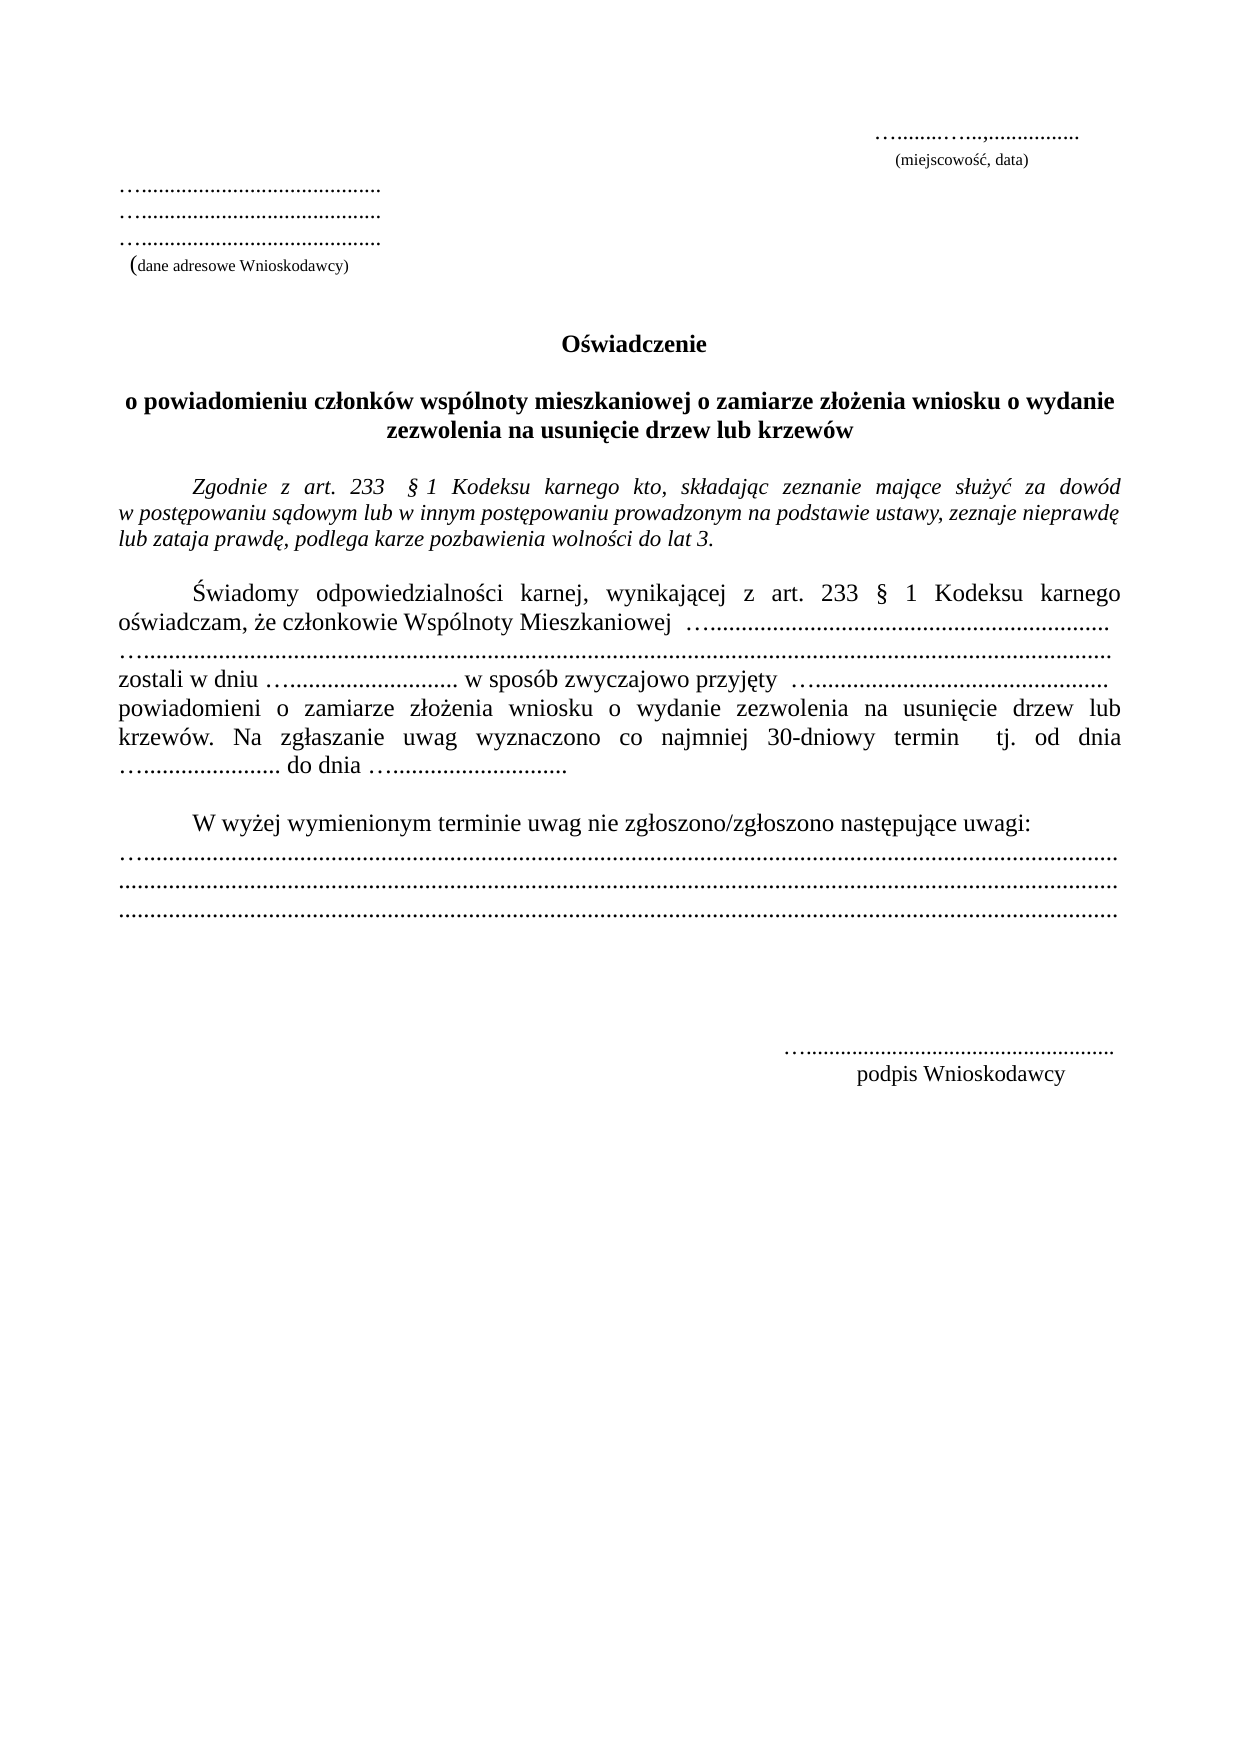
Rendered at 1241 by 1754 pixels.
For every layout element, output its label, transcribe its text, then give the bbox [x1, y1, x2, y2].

text podpis Wnioskodawcy [118, 1060, 1122, 1086]
text (miejscowość, data) [118, 144, 1122, 171]
text …........…...,................ [118, 118, 1122, 144]
text W wyżej wymienionym terminie uwag nie zgłoszono/zgłoszono następujące uwagi: [118, 808, 1122, 837]
text (dane adresowe Wnioskodawcy) [118, 250, 1122, 276]
text Świadomy odpowiedzialności karnej, wynikającej z art. 233 § 1 Kodeksu karnego oświadczam, że członkowie Wspólnoty Mieszkaniowej …................................................................ [118, 578, 1122, 636]
text ….......................................... [118, 197, 1122, 223]
text ….......................................... [118, 171, 1122, 197]
text o powiadomieniu członków wspólnoty mieszkaniowej o zamiarze złożenia wniosku o wydanie zezwolenia na usunięcie drzew lub krzewów [118, 386, 1122, 444]
text ….......................................... [118, 223, 1122, 250]
text …...................................................... [118, 1033, 1122, 1060]
text Oświadczenie [118, 329, 1122, 358]
text Zgodnie z art. 233 § 1 Kodeksu karnego kto, składając zeznanie mające służyć za dowód w postępowaniu sądowym lub w innym postępowaniu prowadzonym na podstawie ustawy, zeznaje nieprawdę lub zataja prawdę, podlega karze pozbawienia wolności do lat 3. [118, 473, 1122, 552]
text powiadomieni o zamiarze złożenia wniosku o wydanie zezwolenia na usunięcie drzew lub krzewów. Na zgłaszanie uwag wyznaczono co najmniej 30-dniowy termin tj. od dnia …...................... do dnia …............................ [118, 693, 1122, 779]
text …........................................................................................................................................................... zostali w dniu …........................... w sposób zwyczajowo przyjęty …............................................... [118, 636, 1122, 693]
text …............................................................................................................................................................................................................................................................................................................................................................................................................................................................................................ [118, 837, 1122, 923]
